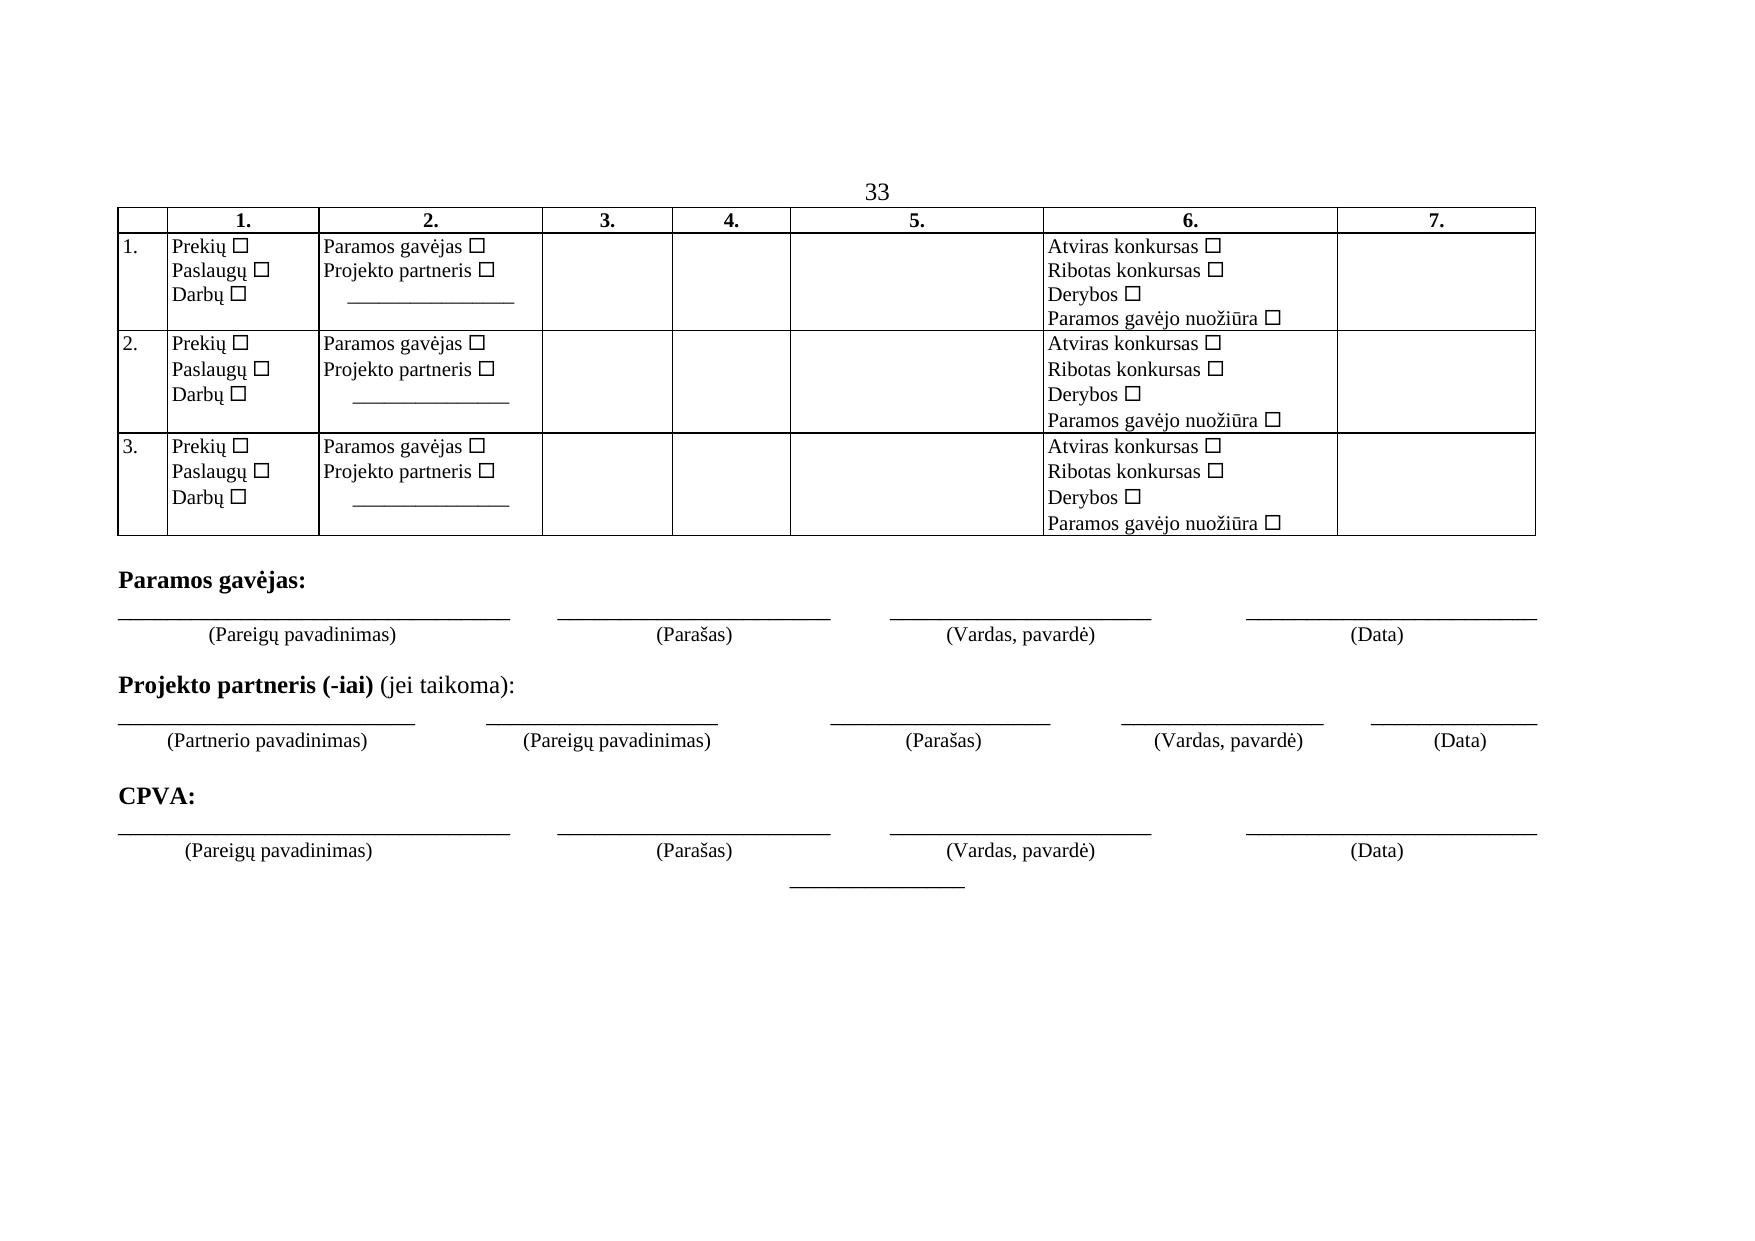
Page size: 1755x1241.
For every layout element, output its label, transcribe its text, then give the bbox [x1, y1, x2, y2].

text CPVA: [118, 781, 1636, 809]
table_cell [786, 258, 790, 282]
table_cell [168, 306, 172, 330]
table_cell [1039, 234, 1043, 258]
table_cell [1338, 234, 1342, 258]
table_cell Paslaugų  [168, 458, 318, 483]
table_cell [668, 234, 672, 258]
table_cell [168, 509, 318, 534]
table_cell 4. [786, 208, 790, 232]
table_cell [1338, 282, 1342, 306]
table_cell Ribotas konkursas  [1044, 355, 1337, 381]
table_cell [543, 282, 547, 306]
table_cell [163, 258, 167, 282]
table_cell [163, 282, 167, 306]
table_cell [320, 406, 542, 432]
text (Partnerio pavadinimas) (Pareigų pavadinimas) (Parašas) (Vardas, pavardė) (Data) [118, 728, 1636, 752]
table_cell Paramos gavėjo nuožiūra  [1044, 509, 1337, 534]
table_cell [163, 208, 167, 232]
table_cell Paramos gavėjo nuožiūra  [1044, 406, 1337, 432]
text (Pareigų pavadinimas) (Parašas) (Vardas, pavardė) (Data) [118, 838, 1636, 862]
text ______________ [118, 862, 1636, 891]
table_cell [543, 234, 547, 258]
table_cell [163, 306, 167, 330]
table_cell Projekto partneris  [320, 458, 542, 483]
table_cell [791, 434, 1043, 534]
table_cell [668, 282, 672, 306]
table_cell [543, 434, 672, 534]
table_cell [1531, 306, 1535, 330]
table_cell 1. [168, 208, 172, 232]
table_cell [786, 306, 790, 330]
table_cell 7. [1531, 208, 1535, 232]
table_cell [791, 331, 1043, 432]
table_cell 7. [1338, 208, 1342, 232]
table_cell _______________ [320, 381, 542, 406]
table_cell [1338, 434, 1535, 534]
table_cell [1338, 306, 1342, 330]
table_cell [538, 306, 542, 330]
table_cell [673, 331, 790, 432]
table_cell 5. [1039, 208, 1043, 232]
table_cell _______________ [320, 483, 542, 509]
text Projekto partneris (-iai) (jei taikoma): [118, 671, 1636, 699]
table_cell [1338, 331, 1535, 432]
table_cell [1531, 282, 1535, 306]
text Paramos gavėjas: [118, 565, 1636, 594]
table_cell Derybos  [1044, 483, 1337, 509]
table_cell Darbų  [168, 483, 318, 509]
table_cell [543, 258, 547, 282]
table_cell Projekto partneris  [320, 355, 542, 381]
table_cell [543, 331, 672, 432]
table_cell Paslaugų  [168, 355, 318, 381]
table_cell [168, 406, 318, 432]
table_cell [1039, 282, 1043, 306]
text (Pareigų pavadinimas) (Parašas) (Vardas, pavardė) (Data) [118, 622, 1636, 646]
table_cell 1. [163, 234, 167, 258]
table_cell [1531, 258, 1535, 282]
table_cell [320, 509, 542, 534]
table_cell [673, 434, 790, 534]
table_cell Ribotas konkursas  [1044, 458, 1337, 483]
table_cell [1039, 258, 1043, 282]
table_cell [1338, 258, 1342, 282]
table_cell [786, 234, 790, 258]
table_cell 3. [668, 208, 672, 232]
table_cell [543, 306, 547, 330]
table_cell 6. [1333, 208, 1337, 232]
table_cell Darbų  [168, 381, 318, 406]
table_cell [786, 282, 790, 306]
table_cell [1039, 306, 1043, 330]
table_cell 2. [538, 208, 542, 232]
table_cell [668, 306, 672, 330]
table_cell Derybos  [1044, 381, 1337, 406]
table_cell 2. [119, 331, 167, 432]
table_cell 3. [119, 434, 167, 534]
table_cell 3. [543, 208, 547, 232]
table_cell [668, 258, 672, 282]
table_cell [1531, 234, 1535, 258]
